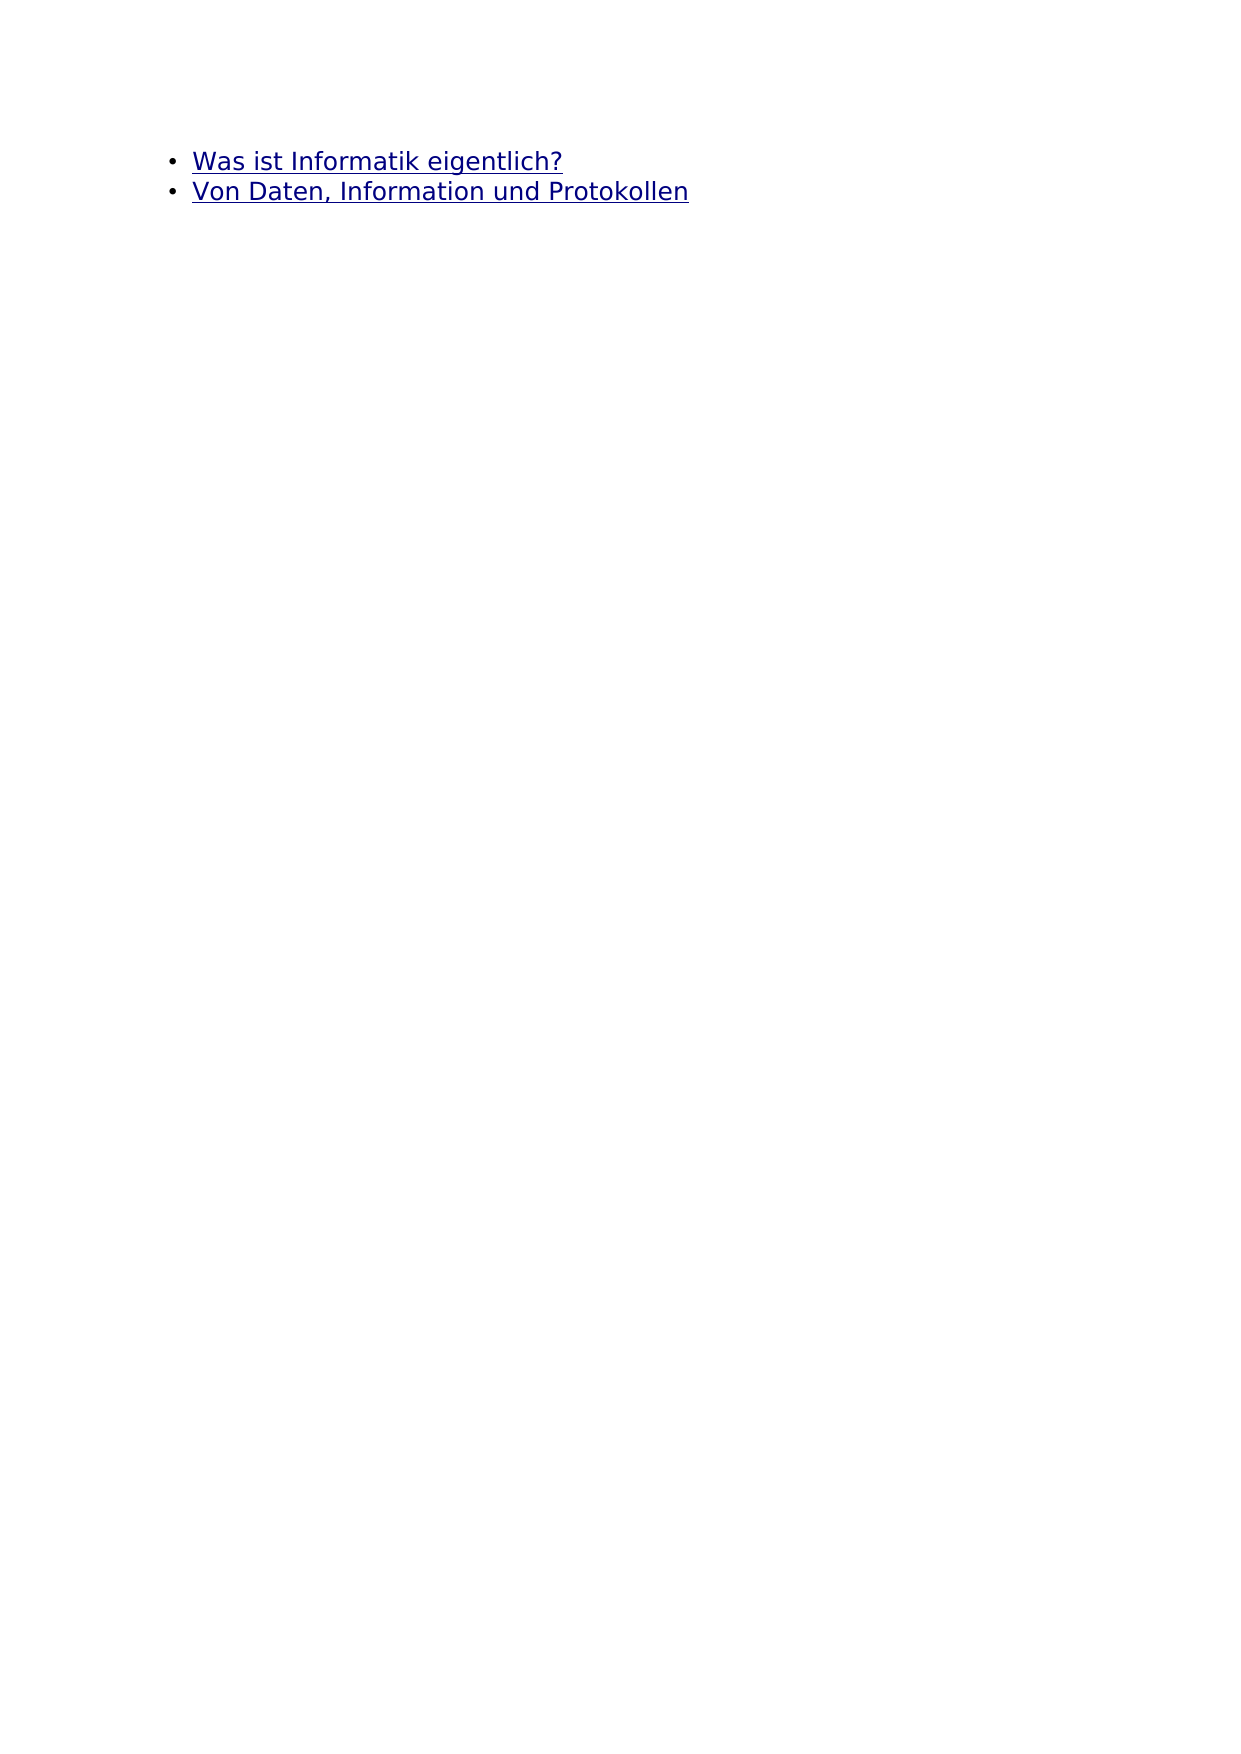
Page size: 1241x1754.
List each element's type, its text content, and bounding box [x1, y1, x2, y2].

list Was ist Informatik eigentlich? [177, 148, 1122, 177]
list Von Daten, Information und Protokollen [177, 177, 1122, 206]
